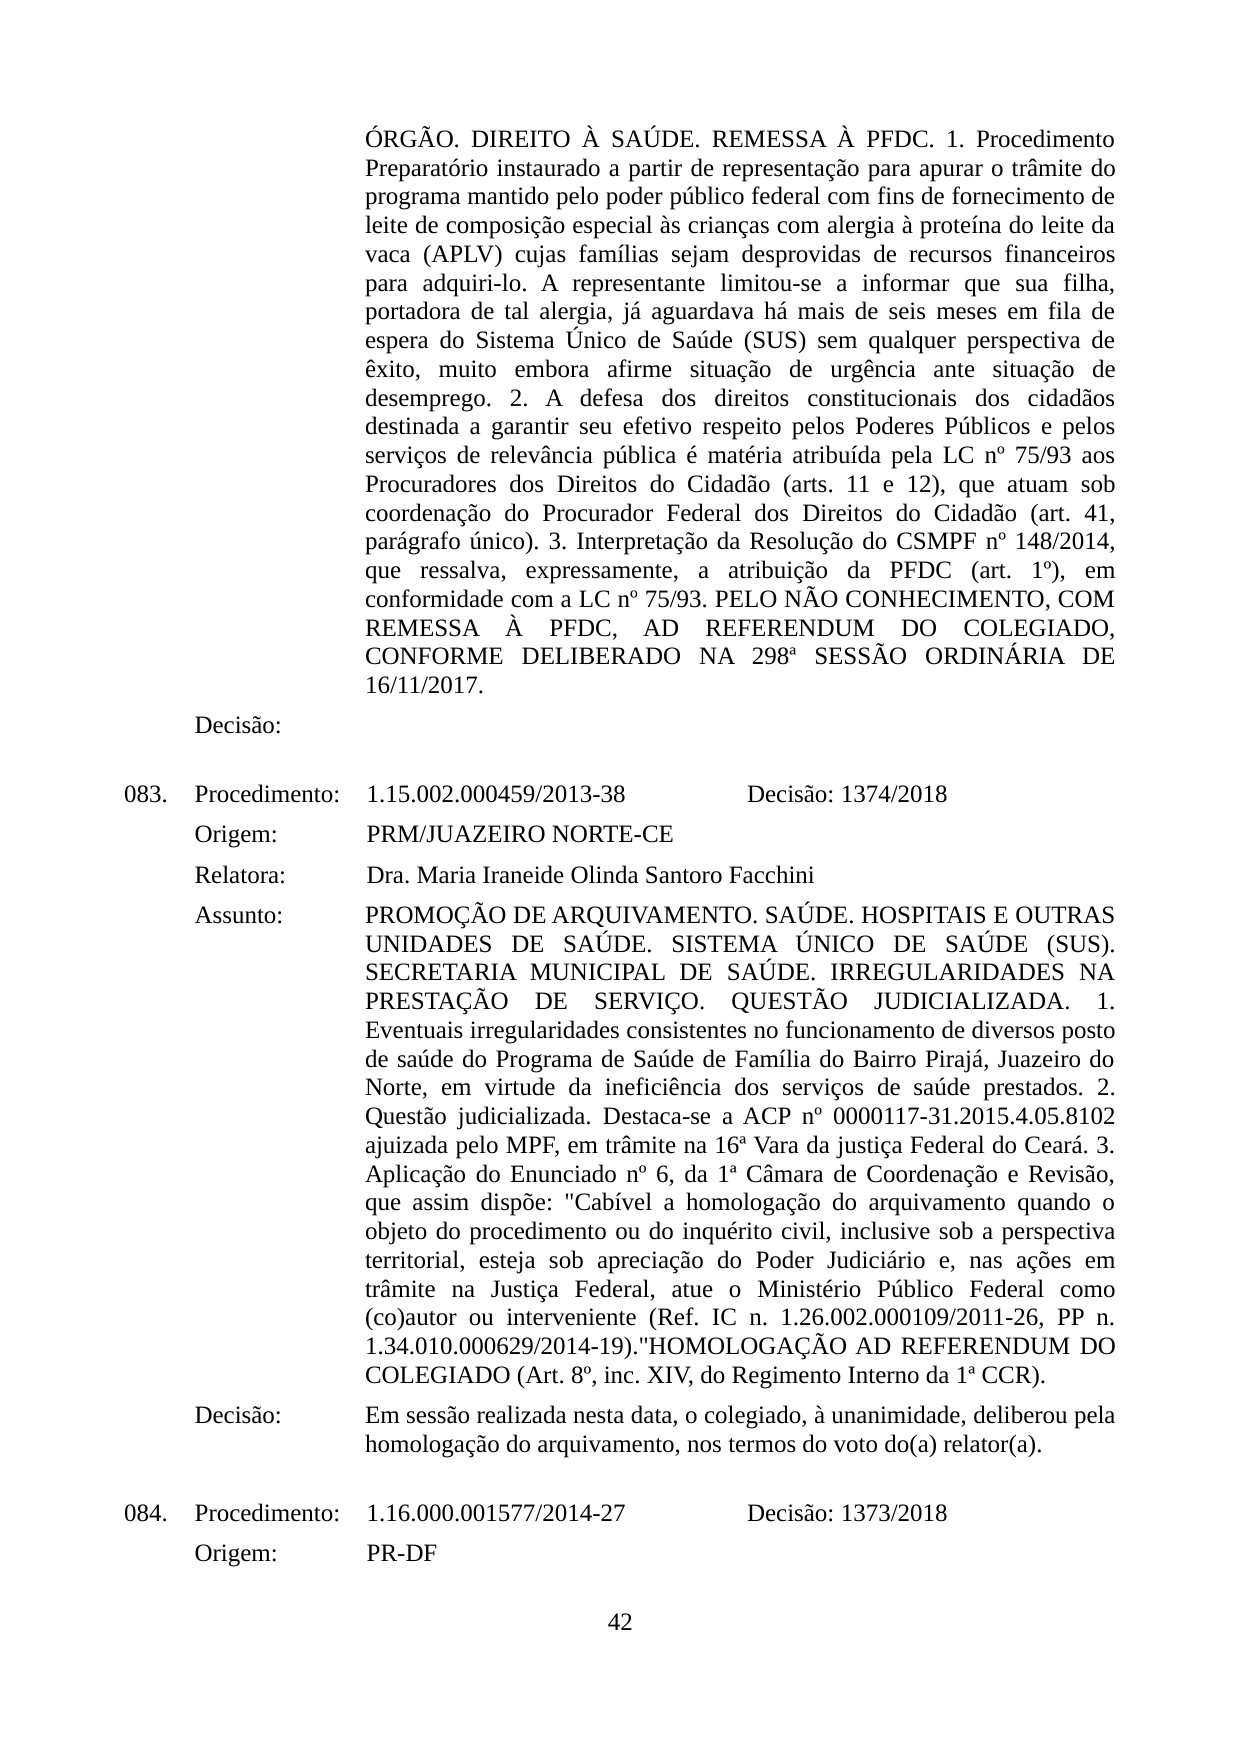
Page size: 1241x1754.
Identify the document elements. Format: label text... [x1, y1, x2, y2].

table_cell Assunto: [189, 894, 361, 1394]
table_header Procedimento: [189, 1492, 361, 1532]
table_cell PR-DF [361, 1532, 1122, 1572]
table_cell [189, 118, 361, 704]
table_cell [118, 854, 188, 894]
table_header 083. [118, 774, 188, 814]
table_cell ÓRGÃO. DIREITO À SAÚDE. REMESSA À PFDC. 1. Procedimento Preparatório instaurado a partir de representação para apurar o trâmite do programa mantido pelo poder público federal com fins de fornecimento de leite de composição especial às crianças com alergia à proteína do leite da vaca (APLV) cujas famílias sejam desprovidas de recursos financeiros para adquiri-lo. A representante limitou-se a informar que sua filha, portadora de tal alergia, já aguardava há mais de seis meses em fila de espera do Sistema Único de Saúde (SUS) sem qualquer perspectiva de êxito, muito embora afirme situação de urgência ante situação de desemprego. 2. A defesa dos direitos constitucionais dos cidadãos destinada a garantir seu efetivo respeito pelos Poderes Públicos e pelos serviços de relevância pública é matéria atribuída pela LC nº 75/93 aos Procuradores dos Direitos do Cidadão (arts. 11 e 12), que atuam sob coordenação do Procurador Federal dos Direitos do Cidadão (art. 41, parágrafo único). 3. Interpretação da Resolução do CSMPF nº 148/2014, que ressalva, expressamente, a atribuição da PFDC (art. 1º), em conformidade com a LC nº 75/93. PELO NÃO CONHECIMENTO, COM REMESSA À PFDC, AD REFERENDUM DO COLEGIADO, CONFORME DELIBERADO NA 298ª SESSÃO ORDINÁRIA DE 16/11/2017. [361, 118, 1122, 704]
table_header 084. [118, 1492, 188, 1532]
table_header 1.16.000.001577/2014-27 [361, 1492, 741, 1532]
table_header [361, 705, 1122, 745]
table_header Procedimento: [189, 774, 361, 814]
table_cell [118, 814, 188, 854]
table_header [118, 1394, 189, 1463]
table_cell [118, 118, 188, 704]
table_cell Origem: [189, 814, 361, 854]
table_cell Relatora: [189, 854, 361, 894]
table_cell [118, 1532, 188, 1572]
table_cell Dra. Maria Iraneide Olinda Santoro Facchini [361, 854, 1122, 894]
table_header Decisão: [189, 705, 361, 745]
table_header 1.15.002.000459/2013-38 [361, 774, 741, 814]
table_cell Origem: [189, 1532, 361, 1572]
table_cell PRM/JUAZEIRO NORTE-CE [361, 814, 1122, 854]
table_cell [118, 894, 188, 1394]
table_header Decisão: 1373/2018 [741, 1492, 1122, 1532]
table_header Decisão: 1374/2018 [741, 774, 1122, 814]
table_header Decisão: [189, 1394, 361, 1463]
table_header [118, 705, 189, 745]
table_cell PROMOÇÃO DE ARQUIVAMENTO. SAÚDE. HOSPITAIS E OUTRAS UNIDADES DE SAÚDE. SISTEMA ÚNICO DE SAÚDE (SUS). SECRETARIA MUNICIPAL DE SAÚDE. IRREGULARIDADES NA PRESTAÇÃO DE SERVIÇO. QUESTÃO JUDICIALIZADA. 1. Eventuais irregularidades consistentes no funcionamento de diversos posto de saúde do Programa de Saúde de Família do Bairro Pirajá, Juazeiro do Norte, em virtude da ineficiência dos serviços de saúde prestados. 2. Questão judicializada. Destaca-se a ACP nº 0000117-31.2015.4.05.8102 ajuizada pelo MPF, em trâmite na 16ª Vara da justiça Federal do Ceará. 3. Aplicação do Enunciado nº 6, da 1ª Câmara de Coordenação e Revisão, que assim dispõe: "Cabível a homologação do arquivamento quando o objeto do procedimento ou do inquérito civil, inclusive sob a perspectiva territorial, esteja sob apreciação do Poder Judiciário e, nas ações em trâmite na Justiça Federal, atue o Ministério Público Federal como (co)autor ou interveniente (Ref. IC n. 1.26.002.000109/2011-26, PP n. 1.34.010.000629/2014-19)."HOMOLOGAÇÃO AD REFERENDUM DO COLEGIADO (Art. 8º, inc. XIV, do Regimento Interno da 1ª CCR). [361, 894, 1122, 1394]
table_header Em sessão realizada nesta data, o colegiado, à unanimidade, deliberou pela homologação do arquivamento, nos termos do voto do(a) relator(a). [361, 1394, 1122, 1463]
